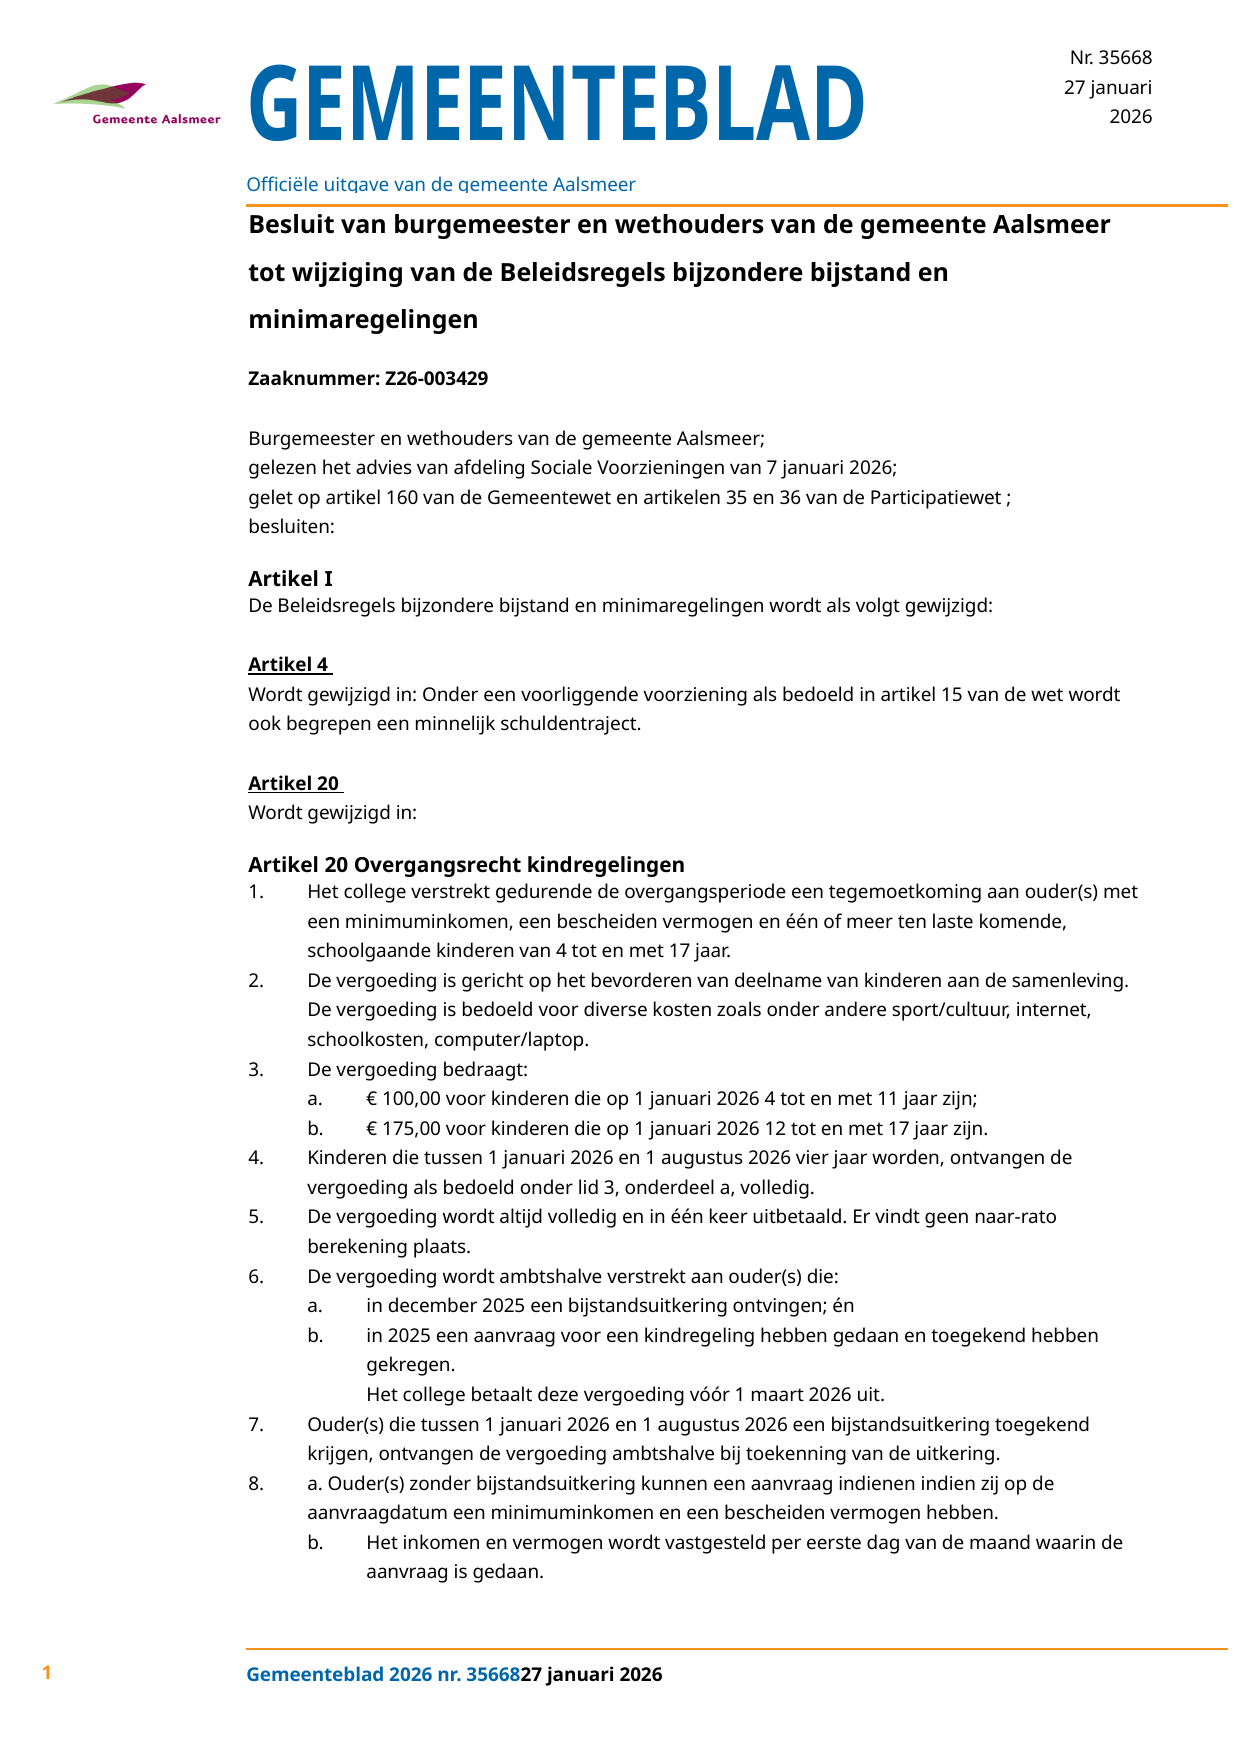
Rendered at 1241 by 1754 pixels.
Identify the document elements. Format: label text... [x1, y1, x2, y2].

list in 2025 een aanvraag voor een kindregeling hebben gedaan en toegekend hebben gekregen. [307, 1322, 1152, 1377]
text Wordt gewijzigd in: [248, 799, 1152, 825]
text Besluit van burgemeester en wethouders van de gemeente Aalsmeer tot wijziging van de Beleidsregels bijzondere bijstand en minimaregelingen [248, 207, 1152, 336]
list Kinderen die tussen 1 januari 2026 en 1 augustus 2026 vier jaar worden, ontvangen de vergoeding als bedoeld onder lid 3, onderdeel a, volledig. [248, 1144, 1152, 1200]
text Zaaknummer: Z26-003429 [248, 366, 1152, 391]
text gelet op artikel 160 van de Gemeentewet en artikelen 35 en 36 van de Participatiewet ; [248, 484, 1152, 509]
list Het college betaalt deze vergoeding vóór 1 maart 2026 uit. [307, 1381, 1152, 1407]
list Het college verstrekt gedurende de overgangsperiode een tegemoetkoming aan ouder(s) met een minimuminkomen, een bescheiden vermogen en één of meer ten laste komende, schoolgaande kinderen van 4 tot en met 17 jaar. [248, 878, 1152, 963]
list De vergoeding is gericht op het bevorderen van deelname van kinderen aan de samenleving. De vergoeding is bedoeld voor diverse kosten zoals onder andere sport/cultuur, internet, schoolkosten, computer/laptop. [248, 967, 1152, 1052]
picture [41, 47, 231, 172]
text Burgemeester en wethouders van de gemeente Aalsmeer; [248, 425, 1152, 450]
text Artikel 20 Overgangsrecht kindregelingen [248, 850, 1152, 878]
text Artikel I [248, 564, 1152, 592]
list in december 2025 een bijstandsuitkering ontvingen; én [307, 1292, 1152, 1318]
list a. Ouder(s) zonder bijstandsuitkering kunnen een aanvraag indienen indien zij op de aanvraagdatum een minimuminkomen en een bescheiden vermogen hebben. [248, 1470, 1152, 1525]
text De Beleidsregels bijzondere bijstand en minimaregelingen wordt als volgt gewijzigd: [248, 592, 1152, 618]
text Wordt gewijzigd in: Onder een voorliggende voorziening als bedoeld in artikel 15 van de wet wordt ook begrepen een minnelijk schuldentraject. [248, 681, 1152, 736]
list De vergoeding bedraagt: [248, 1056, 1152, 1081]
text besluiten: [248, 513, 1152, 539]
text gelezen het advies van afdeling Sociale Voorzieningen van 7 januari 2026; [248, 454, 1152, 480]
list De vergoeding wordt altijd volledig en in één keer uitbetaald. Er vindt geen naar-rato berekening plaats. [248, 1204, 1152, 1259]
text Artikel 4 [248, 651, 1152, 677]
list € 100,00 voor kinderen die op 1 januari 2026 4 tot en met 11 jaar zijn; [307, 1085, 1152, 1111]
text Artikel 20 [248, 770, 1152, 796]
list De vergoeding wordt ambtshalve verstrekt aan ouder(s) die: [248, 1263, 1152, 1288]
list € 175,00 voor kinderen die op 1 januari 2026 12 tot en met 17 jaar zijn. [307, 1115, 1152, 1141]
list Het inkomen en vermogen wordt vastgesteld per eerste dag van de maand waarin de aanvraag is gedaan. [307, 1529, 1152, 1584]
list Ouder(s) die tussen 1 januari 2026 en 1 augustus 2026 een bijstandsuitkering toegekend krijgen, ontvangen de vergoeding ambtshalve bij toekenning van de uitkering. [248, 1411, 1152, 1466]
